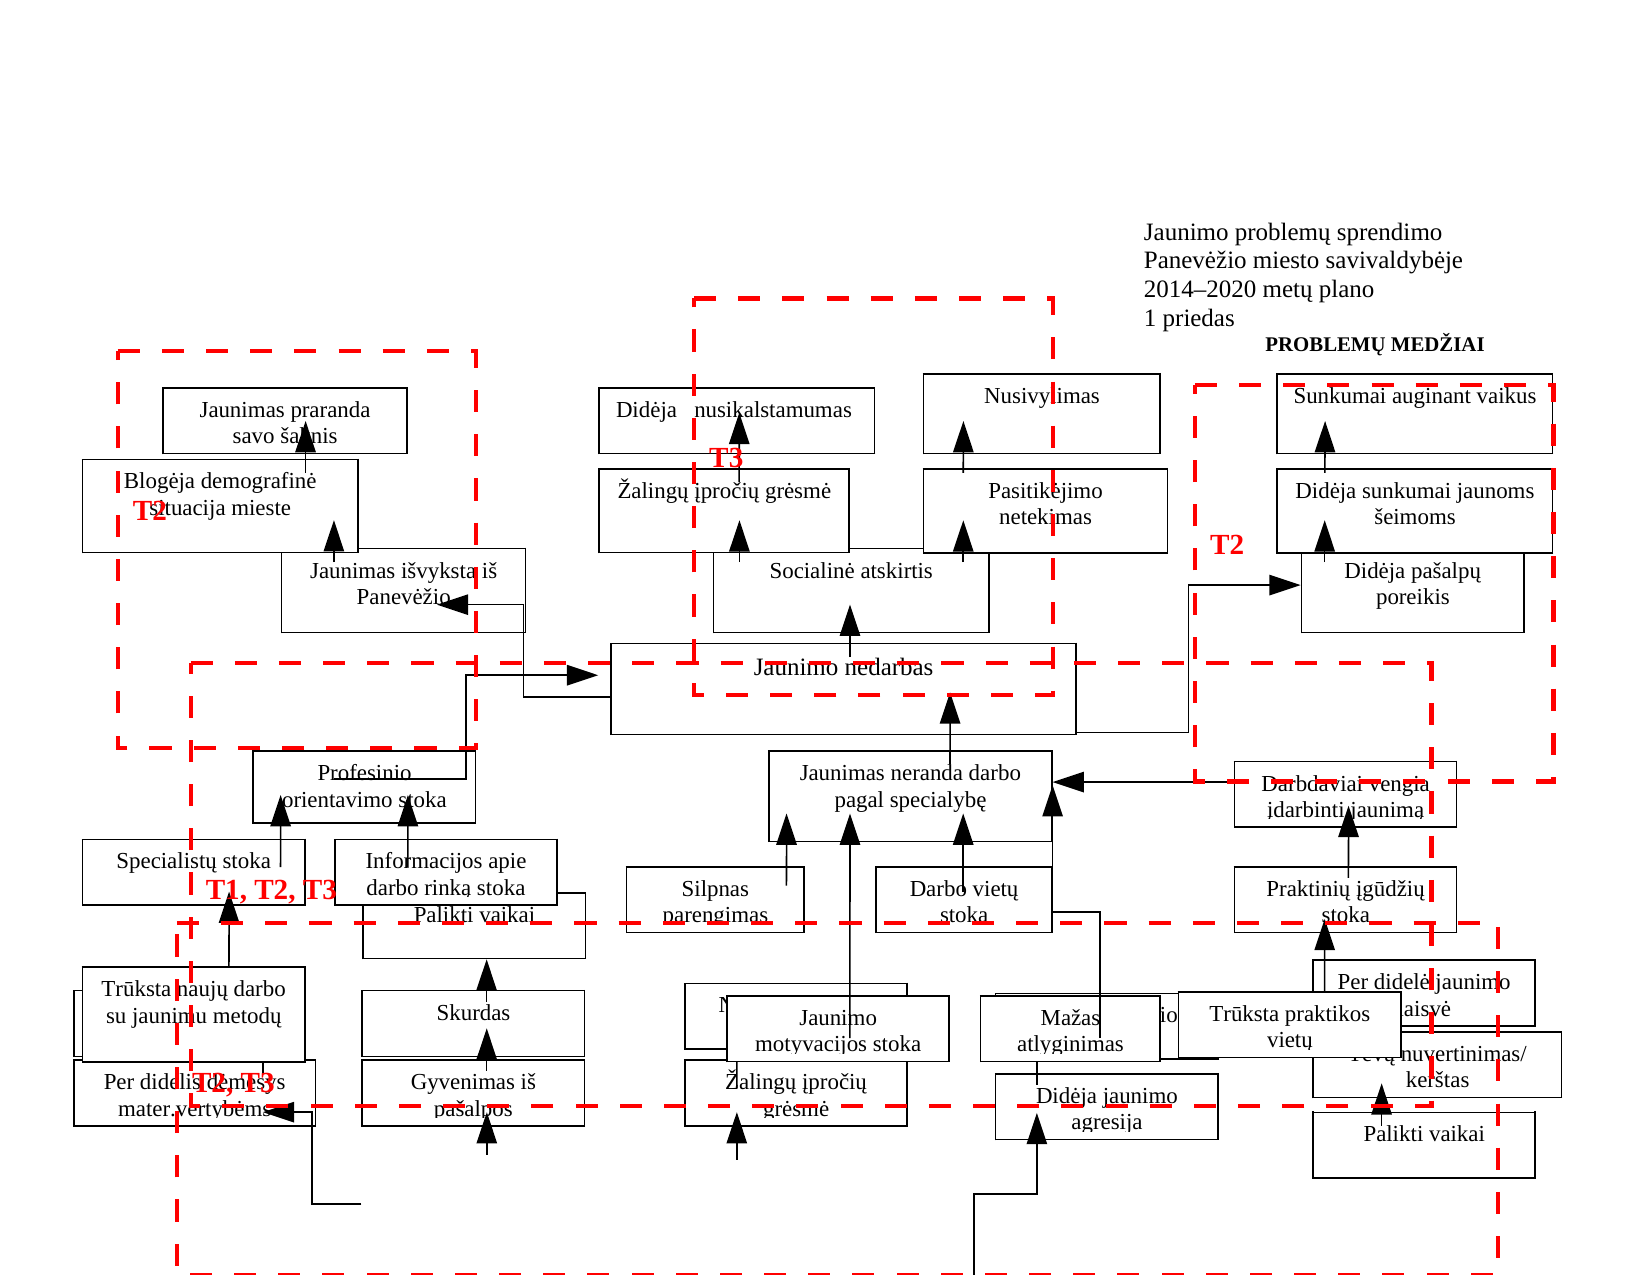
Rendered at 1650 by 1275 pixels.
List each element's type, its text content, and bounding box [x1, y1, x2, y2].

text Darbdaviai vengia įdarbinti jaunimą [1250, 769, 1441, 819]
text Mažas atlyginimas [996, 1004, 1144, 1053]
text Panevėžio miesto savivaldybėje [150, 245, 1500, 274]
text Žalingų įpročių grėsmė [615, 477, 833, 503]
text Jaunimo nedarbas [627, 652, 1060, 681]
text Tėvų nuvertinimas/ kerštas [1329, 1040, 1546, 1089]
text Jaunimas neranda darbo pagal specialybę [784, 759, 1036, 812]
text Profesinio orientavimo stoka [269, 759, 460, 812]
text Didėja pašalpų poreikis [1317, 557, 1508, 609]
text Per didelis dėmesys mater.vertybėms [89, 1068, 299, 1117]
text Jaunimas išvyksta iš Panevėžio [297, 557, 510, 609]
text Praktinių įgūdžių stoka [1250, 875, 1441, 924]
text Jaunimo problemų sprendimo [150, 217, 1500, 245]
text Trūksta naujų darbo su jaunimu metodų [98, 975, 289, 1028]
text Didėja nusikalstamumas [615, 396, 859, 422]
text Jaunimo motyvacijos stoka [743, 1004, 933, 1053]
text Trūksta praktikos vietų [1194, 1000, 1385, 1049]
text Žalingų įpročių grėsmė [701, 1068, 891, 1117]
text Per didelė jaunimo laisvė [1329, 968, 1519, 1018]
text Jaunimas praranda savo šaknis [179, 396, 391, 445]
text Palikti vaikai [379, 901, 570, 927]
text Pasitikėjimo netekimas [939, 477, 1152, 530]
text PROBLEMŲ MEDŽIAI [150, 332, 1500, 356]
text Darbo vietų stoka [892, 875, 1036, 924]
text Didėja sunkumai jaunoms šeimoms [1293, 477, 1537, 529]
text Jaunimo patyčios [1161, 1002, 1178, 1028]
text 1 priedas [150, 303, 1500, 332]
text Skurdas [378, 999, 569, 1025]
text Nusivylimas [939, 382, 1144, 408]
text Palikti vaikai [1329, 1121, 1519, 1147]
text Informacijos apie darbo rinką stoka [350, 848, 541, 897]
text Silpnas parengimas [642, 875, 788, 924]
text Gyvenimas iš pašalpos [378, 1068, 569, 1117]
text 2014–2020 metų plano [150, 274, 1500, 303]
text Blogėja demografinė situacija mieste [98, 468, 342, 520]
text Sunkumai auginant vaikus [1293, 382, 1537, 408]
text Socialinė atskirtis [729, 557, 973, 583]
text Didėja jaunimo agresija [1011, 1082, 1202, 1131]
text Nusikalstamumo didėjimas [701, 992, 849, 1041]
text Specialistų stoka [98, 848, 289, 874]
